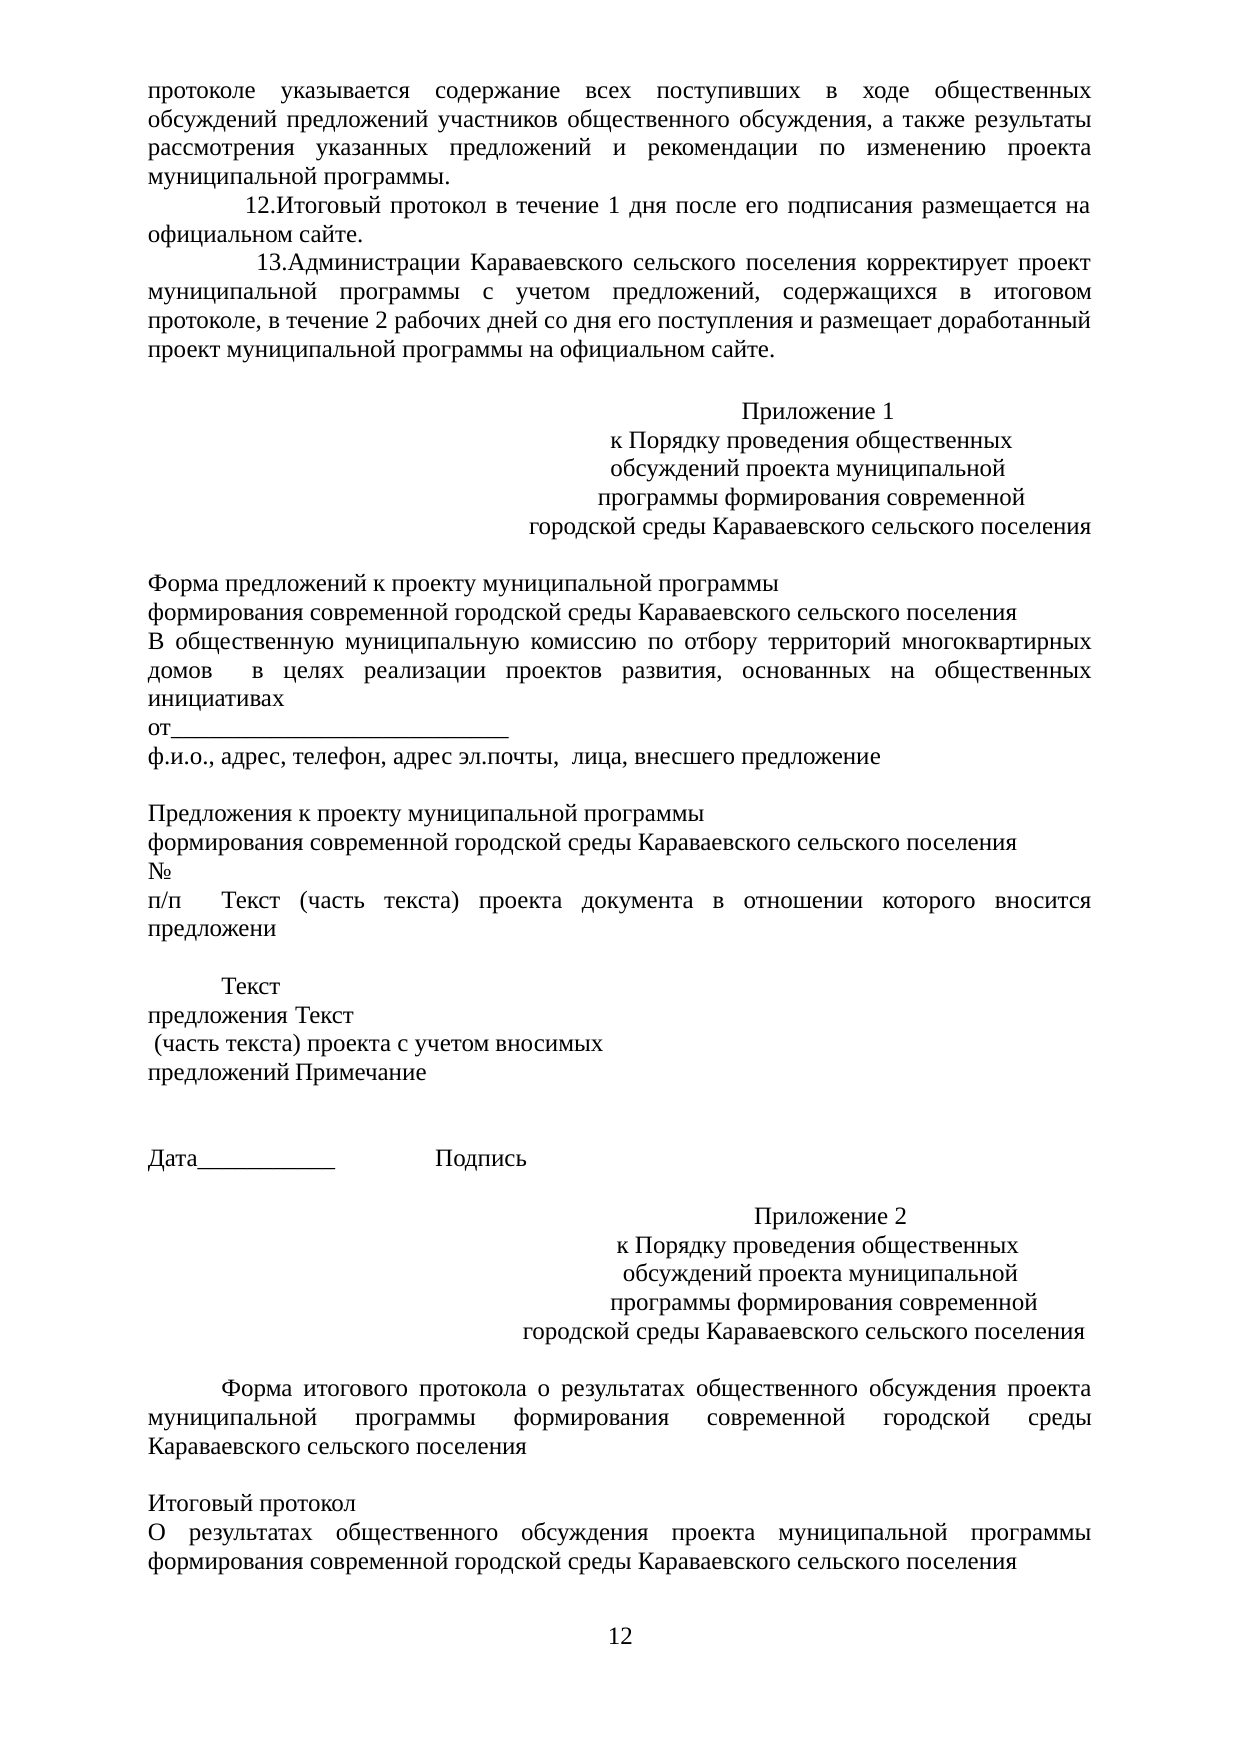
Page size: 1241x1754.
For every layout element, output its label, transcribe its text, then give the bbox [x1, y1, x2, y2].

text городской среды Караваевского сельского поселения [148, 511, 1092, 540]
text 12.Итоговый протокол в течение 1 дня после его подписания размещается на официальном сайте. [148, 190, 1092, 247]
text от___________________________ [148, 712, 1092, 741]
text Приложение 2 [148, 1201, 1092, 1230]
text 13.Администрации Караваевского сельского поселения корректирует проект муниципальной программы с учетом предложений, содержащихся в итоговом протоколе, в течение 2 рабочих дней со дня его поступления и размещает доработанный проект муниципальной программы на официальном сайте. [148, 247, 1092, 362]
text п/п Текст (часть текста) проекта документа в отношении которого вносится предложени [148, 885, 1092, 942]
text городской среды Караваевского сельского поселения [148, 1316, 1092, 1345]
text формирования современной городской среды Караваевского сельского поселения [148, 597, 1092, 626]
text ф.и.о., адрес, телефон, адрес эл.почты, лица, внесшего предложение [148, 741, 1092, 770]
text Предложения к проекту муниципальной программы [148, 798, 1092, 827]
text Форма итогового протокола о результатах общественного обсуждения проекта муниципальной программы формирования современной городской среды Караваевского сельского поселения [148, 1373, 1092, 1460]
text Дата___________ Подпись [148, 1143, 1092, 1172]
text предложения Текст [148, 1000, 1092, 1028]
text обсуждений проекта муниципальной [148, 453, 1092, 482]
text к Порядку проведения общественных [148, 425, 1092, 453]
text В общественную муниципальную комиссию по отбору территорий многоквартирных домов в целях реализации проектов развития, основанных на общественных инициативах [148, 626, 1092, 712]
text О результатах общественного обсуждения проекта муниципальной программы формирования современной городской среды Караваевского сельского поселения [148, 1517, 1092, 1575]
text обсуждений проекта муниципальной [148, 1258, 1092, 1287]
text Приложение 1 [148, 396, 1092, 425]
text к Порядку проведения общественных [148, 1230, 1092, 1258]
text формирования современной городской среды Караваевского сельского поселения [148, 827, 1092, 856]
text программы формирования современной [148, 482, 1092, 511]
text программы формирования современной [148, 1287, 1092, 1316]
text предложений Примечание [148, 1057, 1092, 1086]
text Итоговый протокол [148, 1488, 1092, 1517]
text (часть текста) проекта с учетом вносимых [148, 1028, 1092, 1057]
text Форма предложений к проекту муниципальной программы [148, 568, 1092, 597]
text № [148, 856, 1092, 885]
text Текст [148, 971, 1092, 1000]
text протоколе указывается содержание всех поступивших в ходе общественных обсуждений предложений участников общественного обсуждения, а также результаты рассмотрения указанных предложений и рекомендации по изменению проекта муниципальной программы. [148, 75, 1092, 190]
